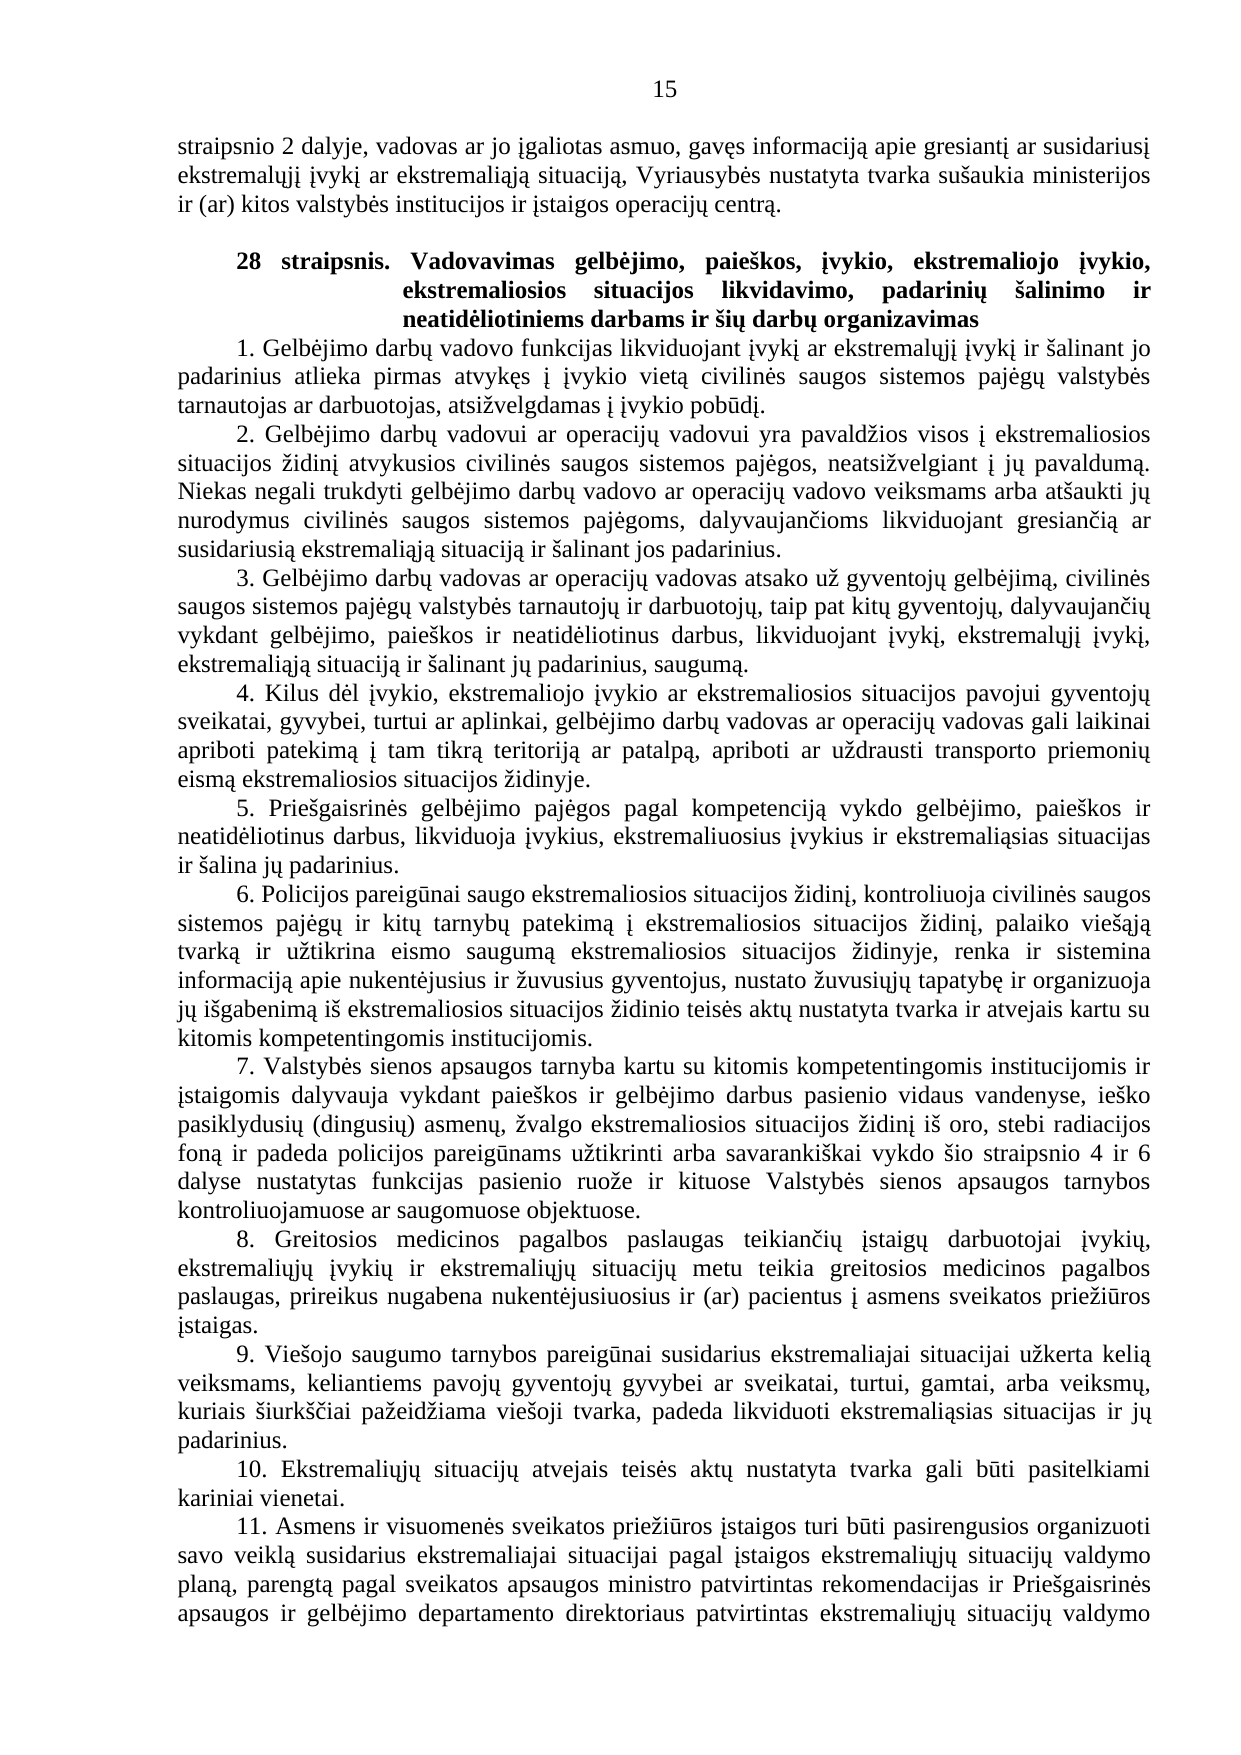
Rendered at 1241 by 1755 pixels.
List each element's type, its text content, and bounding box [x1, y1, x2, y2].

text 9. Viešojo saugumo tarnybos pareigūnai susidarius ekstremaliajai situacijai užkerta kelią veiksmams, keliantiems pavojų gyventojų gyvybei ar sveikatai, turtui, gamtai, arba veiksmų, kuriais šiurkščiai pažeidžiama viešoji tvarka, padeda likviduoti ekstremaliąsias situacijas ir jų padarinius. [177, 1339, 1152, 1454]
text 2. Gelbėjimo darbų vadovui ar operacijų vadovui yra pavaldžios visos į ekstremaliosios situacijos židinį atvykusios civilinės saugos sistemos pajėgos, neatsižvelgiant į jų pavaldumą. Niekas negali trukdyti gelbėjimo darbų vadovo ar operacijų vadovo veiksmams arba atšaukti jų nurodymus civilinės saugos sistemos pajėgoms, dalyvaujančioms likviduojant gresiančią ar susidariusią ekstremaliąją situaciją ir šalinant jos padarinius. [177, 419, 1152, 563]
text 4. Kilus dėl įvykio, ekstremaliojo įvykio ar ekstremaliosios situacijos pavojui gyventojų sveikatai, gyvybei, turtui ar aplinkai, gelbėjimo darbų vadovas ar operacijų vadovas gali laikinai apriboti patekimą į tam tikrą teritoriją ar patalpą, apriboti ar uždrausti transporto priemonių eismą ekstremaliosios situacijos židinyje. [177, 678, 1152, 793]
text 11. Asmens ir visuomenės sveikatos priežiūros įstaigos turi būti pasirengusios organizuoti savo veiklą susidarius ekstremaliajai situacijai pagal įstaigos ekstremaliųjų situacijų valdymo planą, parengtą pagal sveikatos apsaugos ministro patvirtintas rekomendacijas ir Priešgaisrinės apsaugos ir gelbėjimo departamento direktoriaus patvirtintas ekstremaliųjų situacijų valdymo [177, 1511, 1152, 1626]
text 8. Greitosios medicinos pagalbos paslaugas teikiančių įstaigų darbuotojai įvykių, ekstremaliųjų įvykių ir ekstremaliųjų situacijų metu teikia greitosios medicinos pagalbos paslaugas, prireikus nugabena nukentėjusiuosius ir (ar) pacientus į asmens sveikatos priežiūros įstaigas. [177, 1224, 1152, 1339]
text 10. Ekstremaliųjų situacijų atvejais teisės aktų nustatyta tvarka gali būti pasitelkiami kariniai vienetai. [177, 1454, 1152, 1511]
text 3. Gelbėjimo darbų vadovas ar operacijų vadovas atsako už gyventojų gelbėjimą, civilinės saugos sistemos pajėgų valstybės tarnautojų ir darbuotojų, taip pat kitų gyventojų, dalyvaujančių vykdant gelbėjimo, paieškos ir neatidėliotinus darbus, likviduojant įvykį, ekstremalųjį įvykį, ekstremaliąją situaciją ir šalinant jų padarinius, saugumą. [177, 563, 1152, 678]
text 5. Priešgaisrinės gelbėjimo pajėgos pagal kompetenciją vykdo gelbėjimo, paieškos ir neatidėliotinus darbus, likviduoja įvykius, ekstremaliuosius įvykius ir ekstremaliąsias situacijas ir šalina jų padarinius. [177, 793, 1152, 879]
text 1. Gelbėjimo darbų vadovo funkcijas likviduojant įvykį ar ekstremalųjį įvykį ir šalinant jo padarinius atlieka pirmas atvykęs į įvykio vietą civilinės saugos sistemos pajėgų valstybės tarnautojas ar darbuotojas, atsižvelgdamas į įvykio pobūdį. [177, 333, 1152, 419]
text 7. Valstybės sienos apsaugos tarnyba kartu su kitomis kompetentingomis institucijomis ir įstaigomis dalyvauja vykdant paieškos ir gelbėjimo darbus pasienio vidaus vandenyse, ieško pasiklydusių (dingusių) asmenų, žvalgo ekstremaliosios situacijos židinį iš oro, stebi radiacijos foną ir padeda policijos pareigūnams užtikrinti arba savarankiškai vykdo šio straipsnio 4 ir 6 dalyse nustatytas funkcijas pasienio ruože ir kituose Valstybės sienos apsaugos tarnybos kontroliuojamuose ar saugomuose objektuose. [177, 1051, 1152, 1224]
text 28 straipsnis. Vadovavimas gelbėjimo, paieškos, įvykio, ekstremaliojo įvykio, ekstremaliosios situacijos likvidavimo, padarinių šalinimo ir neatidėliotiniems darbams ir šių darbų organizavimas [236, 246, 1152, 333]
text 6. Policijos pareigūnai saugo ekstremaliosios situacijos židinį, kontroliuoja civilinės saugos sistemos pajėgų ir kitų tarnybų patekimą į ekstremaliosios situacijos židinį, palaiko viešąją tvarką ir užtikrina eismo saugumą ekstremaliosios situacijos židinyje, renka ir sistemina informaciją apie nukentėjusius ir žuvusius gyventojus, nustato žuvusiųjų tapatybę ir organizuoja jų išgabenimą iš ekstremaliosios situacijos židinio teisės aktų nustatyta tvarka ir atvejais kartu su kitomis kompetentingomis institucijomis. [177, 879, 1152, 1051]
text straipsnio 2 dalyje, vadovas ar jo įgaliotas asmuo, gavęs informaciją apie gresiantį ar susidariusį ekstremalųjį įvykį ar ekstremaliąją situaciją, Vyriausybės nustatyta tvarka sušaukia ministerijos ir (ar) kitos valstybės institucijos ir įstaigos operacijų centrą. [177, 131, 1152, 218]
